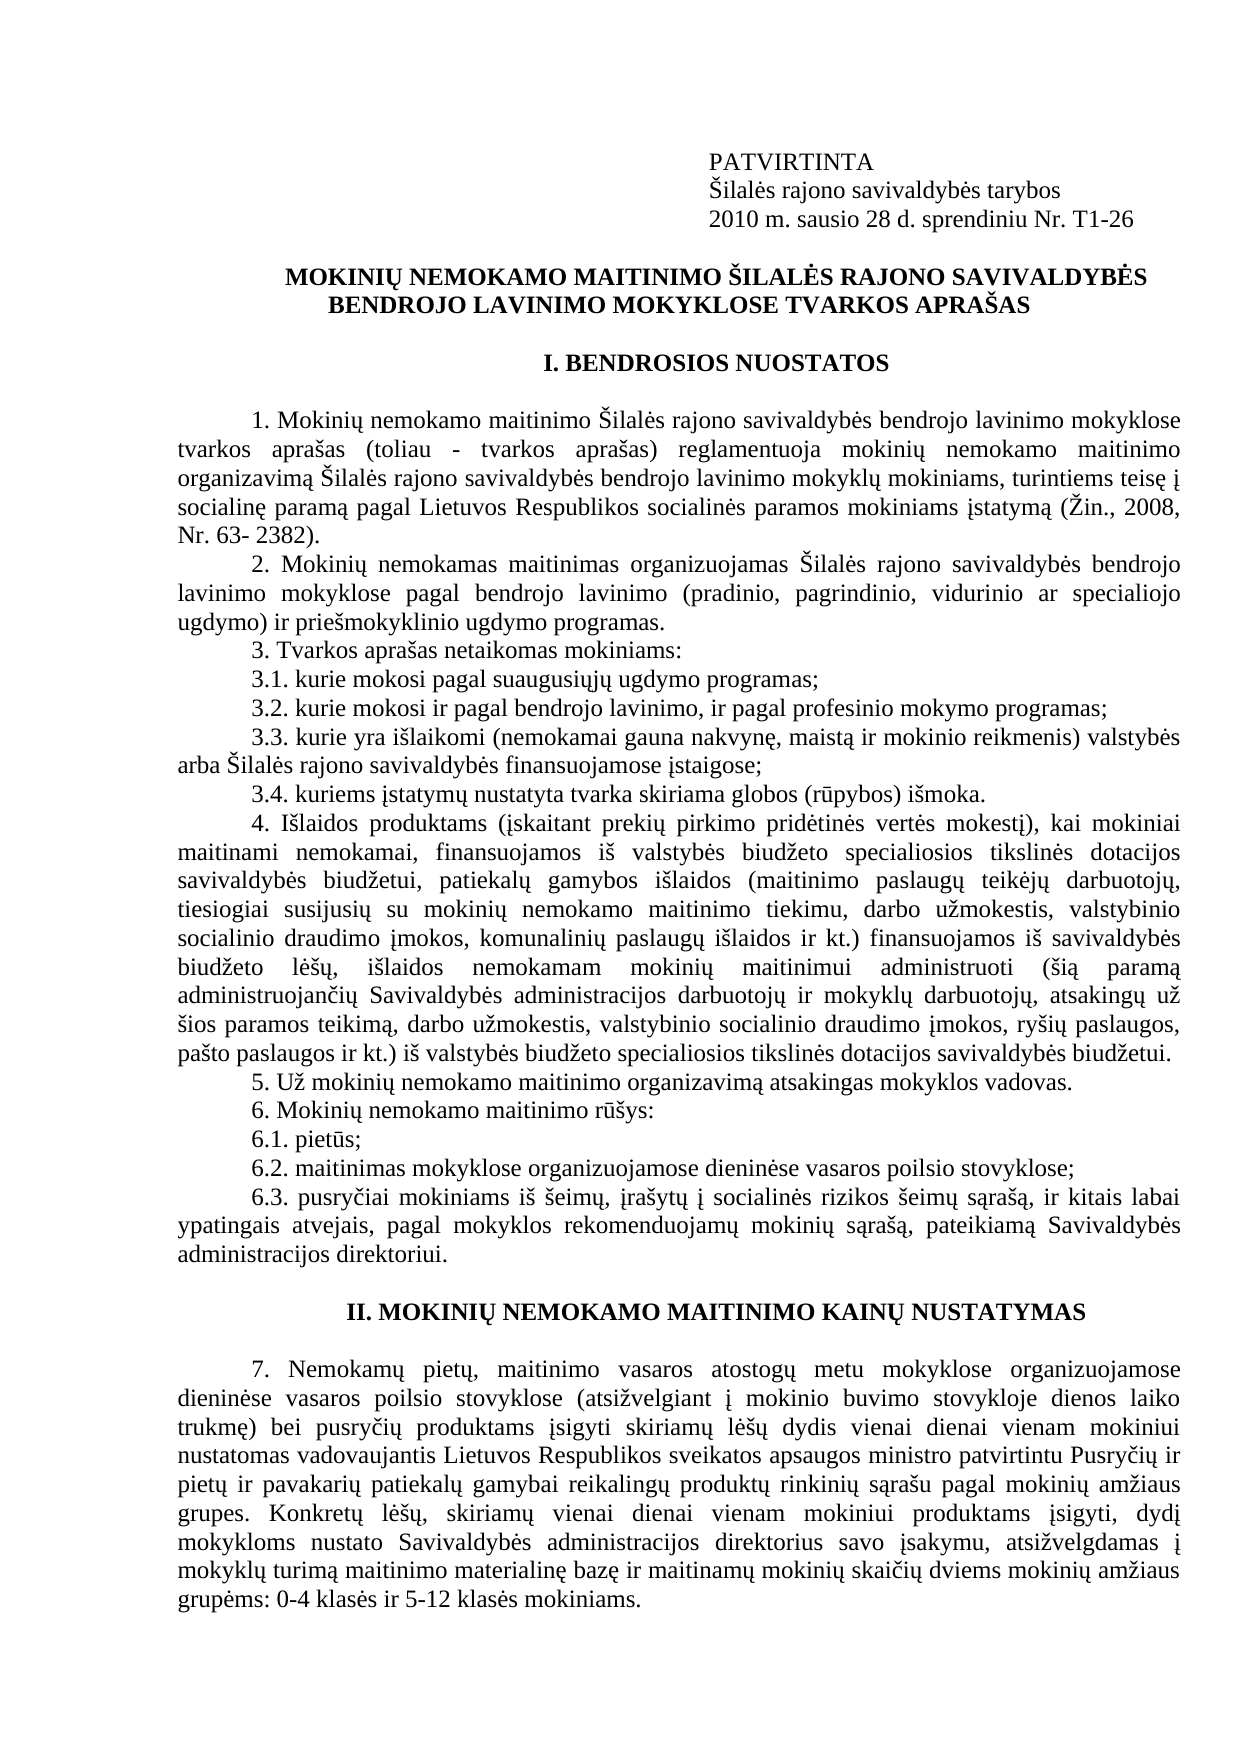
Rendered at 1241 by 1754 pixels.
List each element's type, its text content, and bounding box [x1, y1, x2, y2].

text MOKINIŲ NEMOKAMO MAITINIMO ŠILALĖS RAJONO SAVIVALDYBĖS BENDROJO LAVINIMO MOKYKLOSE TVARKOS APRAŠAS [177, 262, 1181, 319]
text 3.4. kuriems įstatymų nustatyta tvarka skiriama globos (rūpybos) išmoka. [177, 779, 1181, 808]
text 3. Tvarkos aprašas netaikomas mokiniams: [177, 636, 1181, 664]
text 3.1. kurie mokosi pagal suaugusiųjų ugdymo programas; [177, 664, 1181, 693]
text 6.2. maitinimas mokyklose organizuojamose dieninėse vasaros poilsio stovyklose; [177, 1153, 1181, 1182]
text 1. Mokinių nemokamo maitinimo Šilalės rajono savivaldybės bendrojo lavinimo mokyklose tvarkos aprašas (toliau - tvarkos aprašas) reglamentuoja mokinių nemokamo maitinimo organizavimą Šilalės rajono savivaldybės bendrojo lavinimo mokyklų mokiniams, turintiems teisę į socialinę paramą pagal Lietuvos Respublikos socialinės paramos mokiniams įstatymą (Žin., 2008, Nr. 63- 2382). [177, 406, 1181, 549]
text Šilalės rajono savivaldybės tarybos [177, 176, 1181, 204]
text I. BENDROSIOS NUOSTATOS [177, 348, 1181, 377]
text 2010 m. sausio 28 d. sprendiniu Nr. T1-26 [177, 204, 1181, 233]
text 4. Išlaidos produktams (įskaitant prekių pirkimo pridėtinės vertės mokestį), kai mokiniai maitinami nemokamai, finansuojamos iš valstybės biudžeto specialiosios tikslinės dotacijos savivaldybės biudžetui, patiekalų gamybos išlaidos (maitinimo paslaugų teikėjų darbuotojų, tiesiogiai susijusių su mokinių nemokamo maitinimo tiekimu, darbo užmokestis, valstybinio socialinio draudimo įmokos, komunalinių paslaugų išlaidos ir kt.) finansuojamos iš savivaldybės biudžeto lėšų, išlaidos nemokamam mokinių maitinimui administruoti (šią paramą administruojančių Savivaldybės administracijos darbuotojų ir mokyklų darbuotojų, atsakingų už šios paramos teikimą, darbo užmokestis, valstybinio socialinio draudimo įmokos, ryšių paslaugos, pašto paslaugos ir kt.) iš valstybės biudžeto specialiosios tikslinės dotacijos savivaldybės biudžetui. [177, 808, 1181, 1067]
text 6.3. pusryčiai mokiniams iš šeimų, įrašytų į socialinės rizikos šeimų sąrašą, ir kitais labai ypatingais atvejais, pagal mokyklos rekomenduojamų mokinių sąrašą, pateikiamą Savivaldybės administracijos direktoriui. [177, 1182, 1181, 1268]
text 2. Mokinių nemokamas maitinimas organizuojamas Šilalės rajono savivaldybės bendrojo lavinimo mokyklose pagal bendrojo lavinimo (pradinio, pagrindinio, vidurinio ar specialiojo ugdymo) ir priešmokyklinio ugdymo programas. [177, 549, 1181, 636]
text PATVIRTINTA [177, 147, 1181, 176]
text 5. Už mokinių nemokamo maitinimo organizavimą atsakingas mokyklos vadovas. [177, 1067, 1181, 1096]
text 7. Nemokamų pietų, maitinimo vasaros atostogų metu mokyklose organizuojamose dieninėse vasaros poilsio stovyklose (atsižvelgiant į mokinio buvimo stovykloje dienos laiko trukmę) bei pusryčių produktams įsigyti skiriamų lėšų dydis vienai dienai vienam mokiniui nustatomas vadovaujantis Lietuvos Respublikos sveikatos apsaugos ministro patvirtintu Pusryčių ir pietų ir pavakarių patiekalų gamybai reikalingų produktų rinkinių sąrašu pagal mokinių amžiaus grupes. Konkretų lėšų, skiriamų vienai dienai vienam mokiniui produktams įsigyti, dydį mokykloms nustato Savivaldybės administracijos direktorius savo įsakymu, atsižvelgdamas į mokyklų turimą maitinimo materialinę bazę ir maitinamų mokinių skaičių dviems mokinių amžiaus grupėms: 0-4 klasės ir 5-12 klasės mokiniams. [177, 1354, 1181, 1613]
text 6. Mokinių nemokamo maitinimo rūšys: [177, 1096, 1181, 1124]
text 6.1. pietūs; [177, 1124, 1181, 1153]
text II. MOKINIŲ NEMOKAMO MAITINIMO KAINŲ NUSTATYMAS [177, 1297, 1181, 1326]
text 3.3. kurie yra išlaikomi (nemokamai gauna nakvynę, maistą ir mokinio reikmenis) valstybės arba Šilalės rajono savivaldybės finansuojamose įstaigose; [177, 722, 1181, 779]
text 3.2. kurie mokosi ir pagal bendrojo lavinimo, ir pagal profesinio mokymo programas; [177, 693, 1181, 722]
